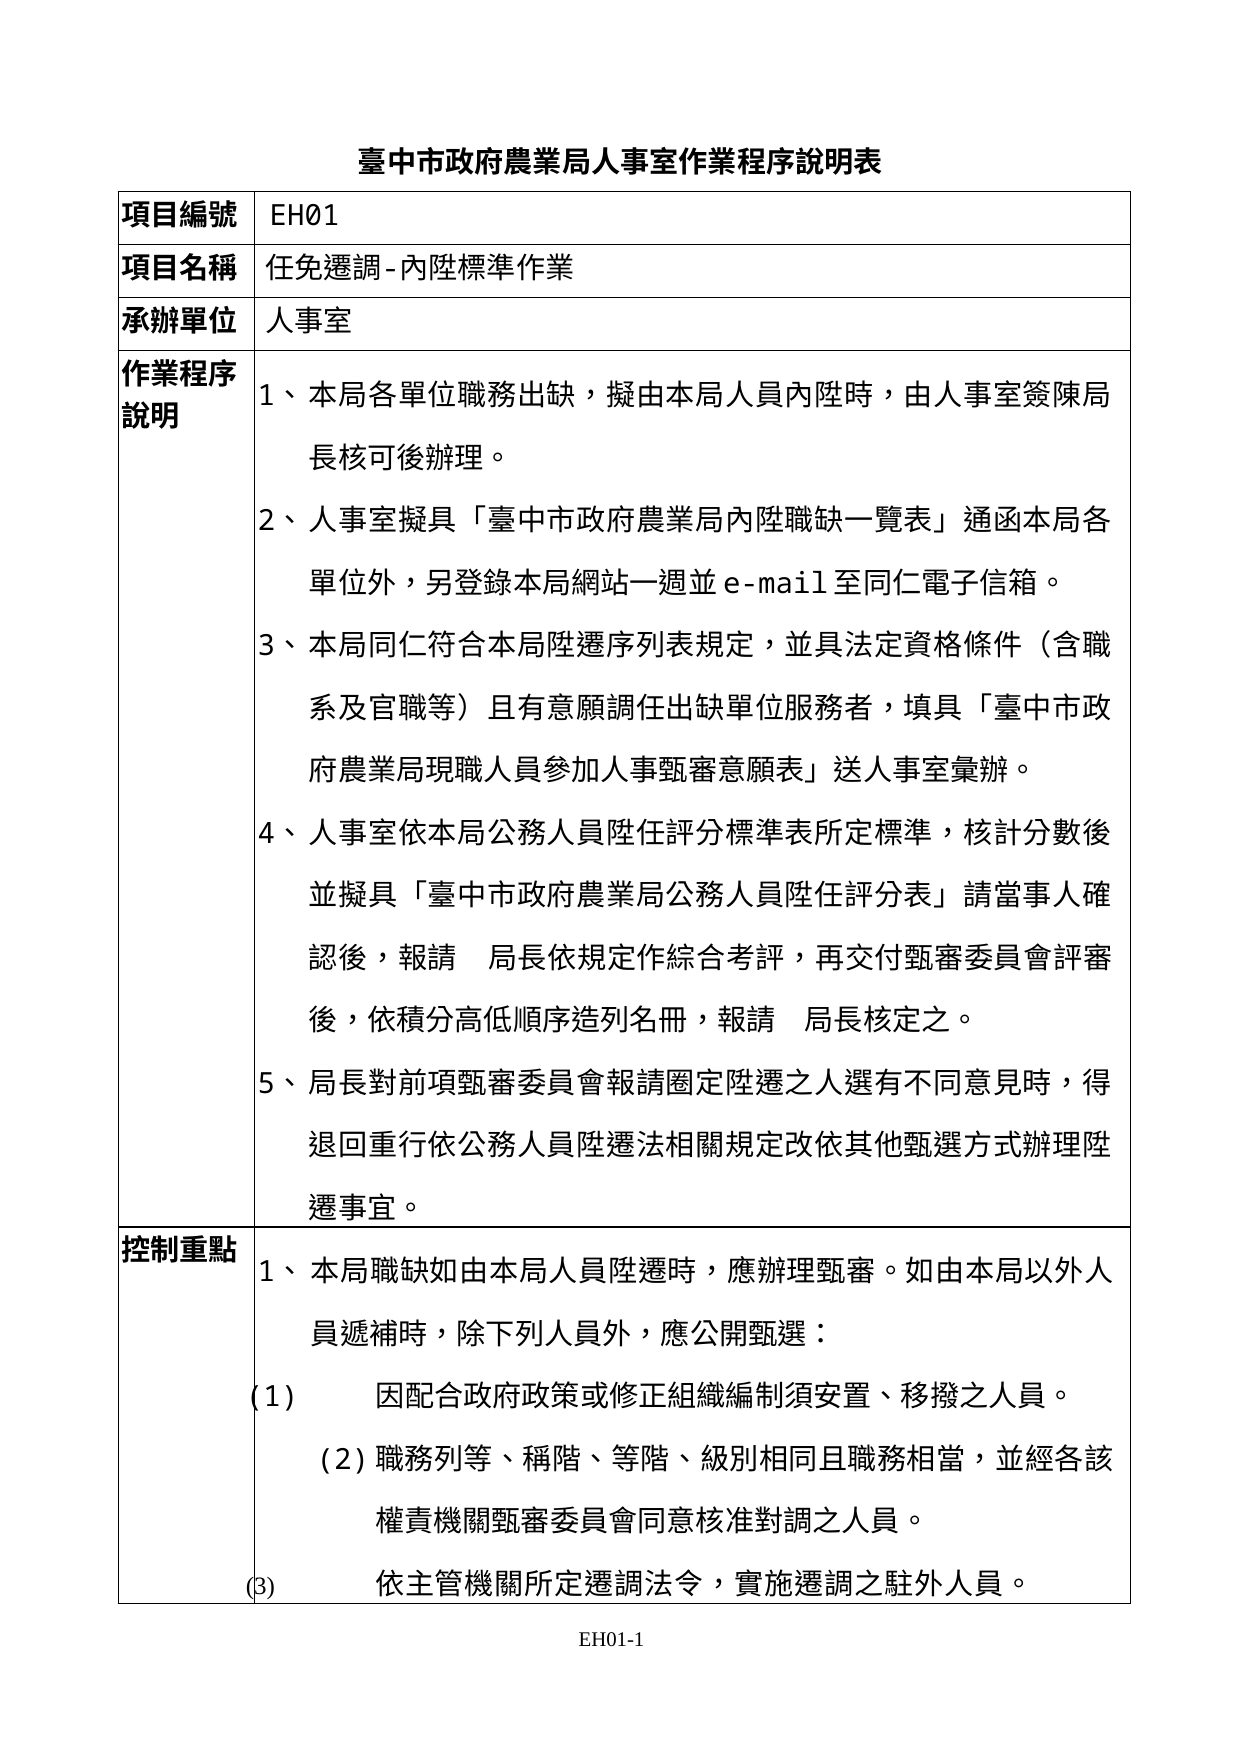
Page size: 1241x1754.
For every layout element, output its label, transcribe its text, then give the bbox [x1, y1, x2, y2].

table_header EH01 [255, 192, 1130, 244]
table_cell 本局職缺如由本局人員陞遷時，應辦理甄審。如由本局以外人員遞補時，除下列人員外，應公開甄選： 因配合政府政策或修正組織編制須安置、移撥之人員。 職務列等、稱階、等階、級別相同且職務相當，並經各該權責機關甄審委員會同意核准對調之人員。 依主管機關所定遷調法令，實施遷調之駐外人員。 本局下列職務，得免經甄審(選)，由市長逕行核定，不受第12條第1項第6款及第7款規定之限制： 局長、副局長。 主任秘書。 專門委員。 科長、秘書室主任。 擔任前項各款職務人員，依公務人員任用法律規定再調任其他職務，得免經甄審（選）程序。但屬第4條規定陞任情形者，除公務人員陞遷法另有規定外，應辦理甄審（選）。 本局(陞遷序列表中)同一序列各職務間之調任，得免經甄審程序。(陞遷法第8條第2項) 本局下列人員不得辦理陞任(亦適用辦理外補陞任時)： 最近三年內因故意犯罪，曾受有期徒刑之判決確定者。但受緩刑宣告者，不在此限。 最近二年內曾依公務員懲戒法受撤職、休職或降級之處分者。 最近兩年內曾依公務人員考績法受免職之處分者。 最近一年內曾依公務員懲戒法受減俸或記過之處分者。 最近一年考績（成）列丙等者，或最近一年內依公務人員考績法曾受累積達一大過以上之處分者。但功過不得相抵。 任現職不滿一年者。但下列人員不在此限： 合計任本局同一序列或較高序列職務，或合計曾任他機關較高職務列等或職務列等相同之職務年資滿一年。 本局次一序列職務之人員均任現職未滿一年且無前目之情形。 前條第一項第五款之情形。 經本局核准帶職帶薪全時訓練或進修六個月以上，於訓練或進修期間者。 經本局核准留職停薪，於留職停薪期間者。但因配合政府政策或公務需要，奉派國外協助友邦工作或借調其他公務機關、公民營事業機構、財團法人服務，經核准留職停薪者，不在此限。 依法停職期間或奉准延長病假期間者。 本局辦理公開甄選，除正取名額外，得增列候補名額，其名額不得逾職缺數二倍，並以依序遞補原公開甄選職缺或職務列等相同、性質相近之職缺為限；候補期間為三個月，自甄選結果確定之翌日起算。 甄審委員會之設置： 委員五人至二十三人。 委員每滿四人應有二人由本機關人員票選產生之。 各主管機關已成立公務人員協會者，其甄審委員會指定委員中應有一人為該協會之代表；其代表之指定應經該協會推薦本機關具協會會員身分者三人，由機關首長圈選之。 甄審委員會必要時得與考績委員會合併之。但依陞遷法第八條第三項規定統籌辦理下級機關人員陞遷甄審（選）之機關，不得合併。 編制員額較少或業務性質特殊之機關，經主管機關核准者，其人員之陞遷甄審（選）得由上級機關統籌辦理。 有關非授權之任免遷調案件，請確實依「臺中市政府公務人員人事任免授權作業注意事項」第3點規定，先行將擬定人員簽奉市長核定後，檢附原簽影本及相關資料移由人事處辦理核派作業。 [255, 1228, 1130, 1602]
table_cell 項目名稱 [119, 245, 254, 297]
table_cell 本局各單位職務出缺，擬由本局人員內陞時，由人事室簽陳局長核可後辦理。 人事室擬具「臺中市政府農業局內陞職缺一覽表」通函本局各單位外，另登錄本局網站一週並e-mail至同仁電子信箱。 本局同仁符合本局陞遷序列表規定，並具法定資格條件（含職系及官職等）且有意願調任出缺單位服務者，填具「臺中市政府農業局現職人員參加人事甄審意願表」送人事室彙辦。 人事室依本局公務人員陞任評分標準表所定標準，核計分數後並擬具「臺中市政府農業局公務人員陞任評分表」請當事人確認後，報請 局長依規定作綜合考評，再交付甄審委員會評審後，依積分高低順序造列名冊，報請 局長核定之。 局長對前項甄審委員會報請圈定陞遷之人選有不同意見時，得退回重行依公務人員陞遷法相關規定改依其他甄選方式辦理陞遷事宜。 [255, 351, 1130, 1226]
table_cell 人事室 [255, 298, 1130, 350]
text 臺中市政府農業局人事室作業程序說明表 [118, 118, 1122, 181]
table_cell 承辦單位 [119, 298, 254, 350]
table_cell 任免遷調-內陞標準作業 [255, 245, 1130, 297]
table_header 項目編號 [119, 192, 254, 244]
table_cell 控制重點 [119, 1228, 254, 1602]
table_cell 作業程序說明 [119, 351, 254, 1226]
